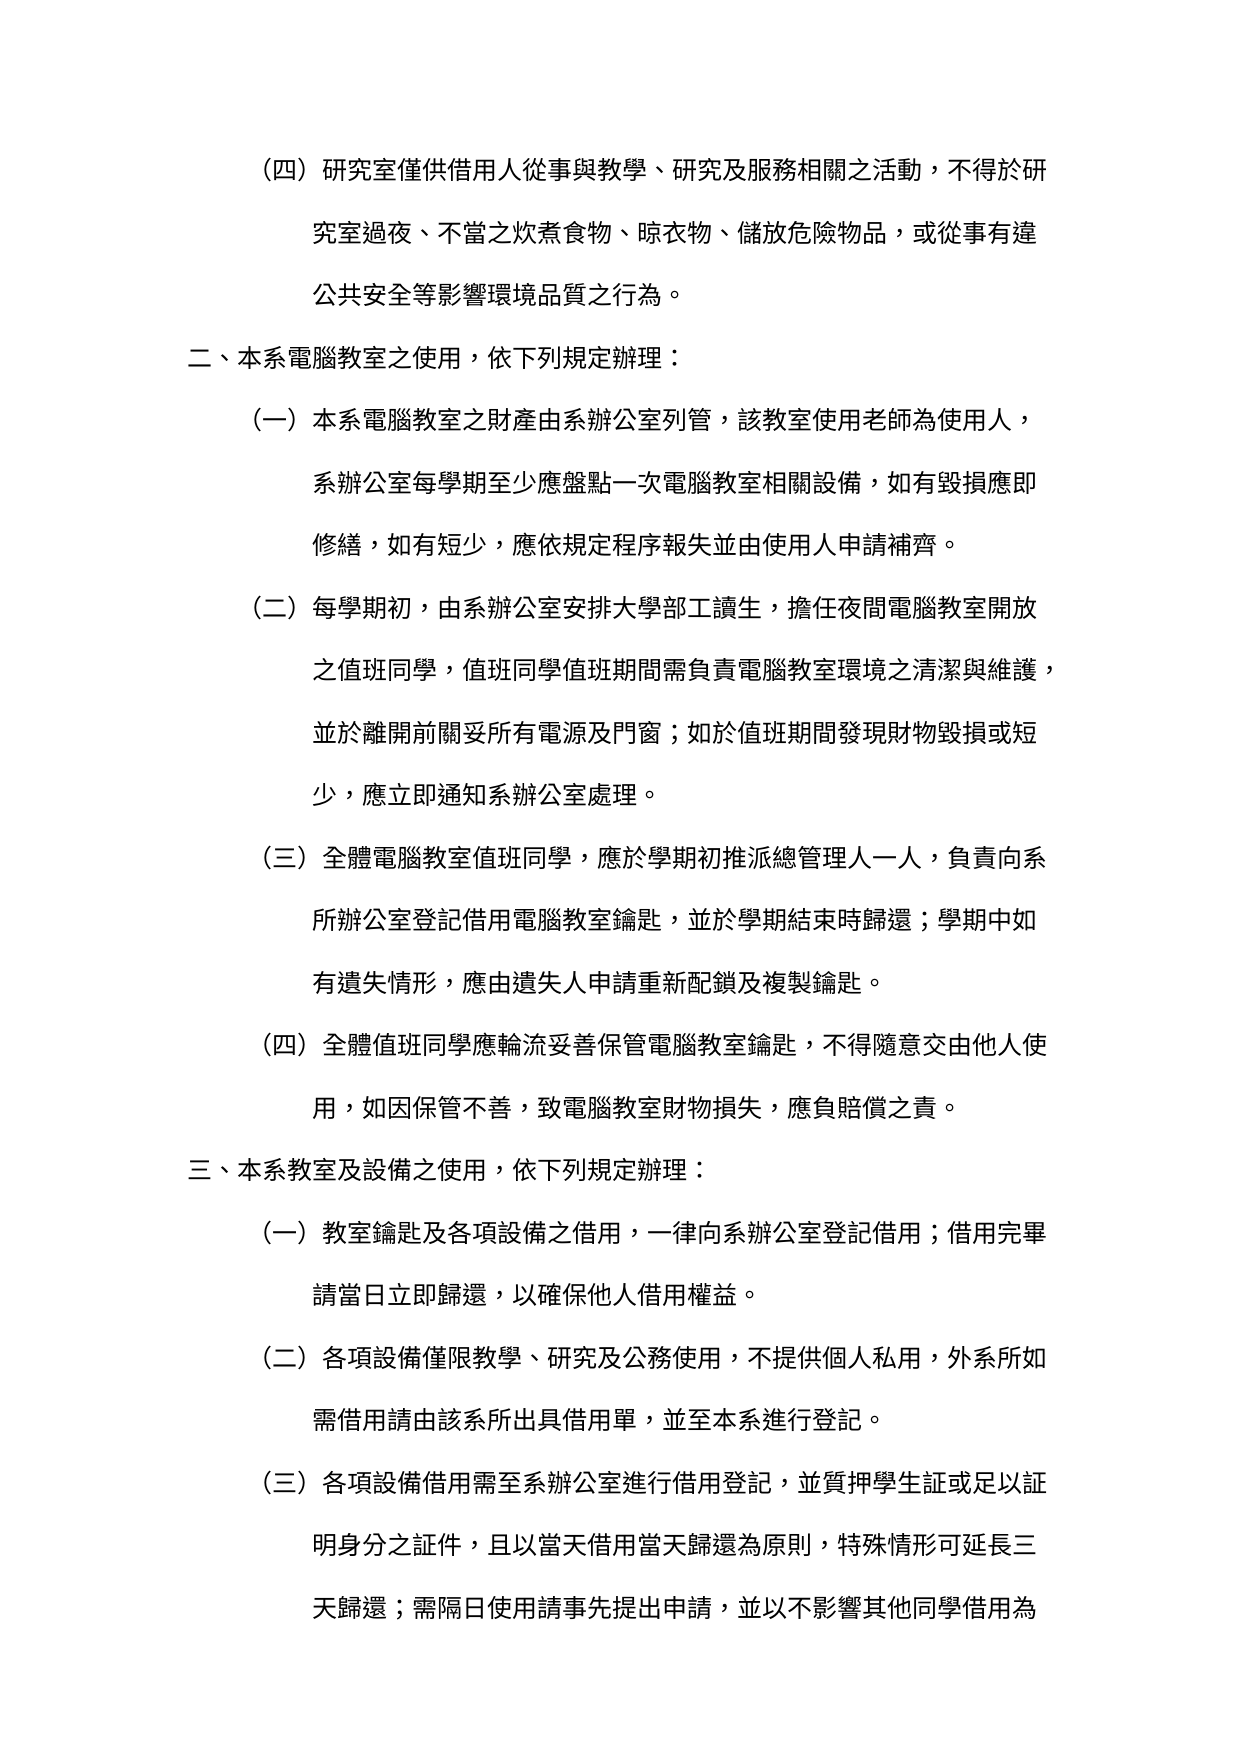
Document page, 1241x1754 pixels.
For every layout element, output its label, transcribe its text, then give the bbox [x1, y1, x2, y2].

text （一）本系電腦教室之財產由系辦公室列管，該教室使用老師為使用人，系辦公室每學期至少應盤點一次電腦教室相關設備，如有毀損應即修繕，如有短少，應依規定程序報失並由使用人申請補齊。 [237, 377, 1053, 564]
text （二）各項設備僅限教學、研究及公務使用，不提供個人私用，外系所如需借用請由該系所出具借用單，並至本系進行登記。 [187, 1314, 1053, 1439]
text （二）每學期初，由系辦公室安排大學部工讀生，擔任夜間電腦教室開放之值班同學，值班同學值班期間需負責電腦教室環境之清潔與維護，並於離開前關妥所有電源及門窗；如於值班期間發現財物毀損或短少，應立即通知系辦公室處理。 [237, 564, 1053, 814]
text （四）全體值班同學應輪流妥善保管電腦教室鑰匙，不得隨意交由他人使用，如因保管不善，致電腦教室財物損失，應負賠償之責。 [187, 1002, 1053, 1127]
text 三、本系教室及設備之使用，依下列規定辦理： [187, 1127, 1053, 1189]
text （四）研究室僅供借用人從事與教學、研究及服務相關之活動，不得於研究室過夜、不當之炊煮食物、晾衣物、儲放危險物品，或從事有違公共安全等影響環境品質之行為。 [187, 127, 1053, 314]
text （三）全體電腦教室值班同學，應於學期初推派總管理人一人，負責向系所辦公室登記借用電腦教室鑰匙，並於學期結束時歸還；學期中如有遺失情形，應由遺失人申請重新配鎖及複製鑰匙。 [187, 814, 1053, 1002]
text （一）教室鑰匙及各項設備之借用，一律向系辦公室登記借用；借用完畢請當日立即歸還，以確保他人借用權益。 [187, 1189, 1053, 1314]
text 二、本系電腦教室之使用，依下列規定辦理： [187, 314, 1053, 377]
text （三）各項設備借用需至系辦公室進行借用登記，並質押學生証或足以証明身分之証件，且以當天借用當天歸還為原則，特殊情形可延長三天歸還；需隔日使用請事先提出申請，並以不影響其他同學借用為 [187, 1439, 1053, 1627]
